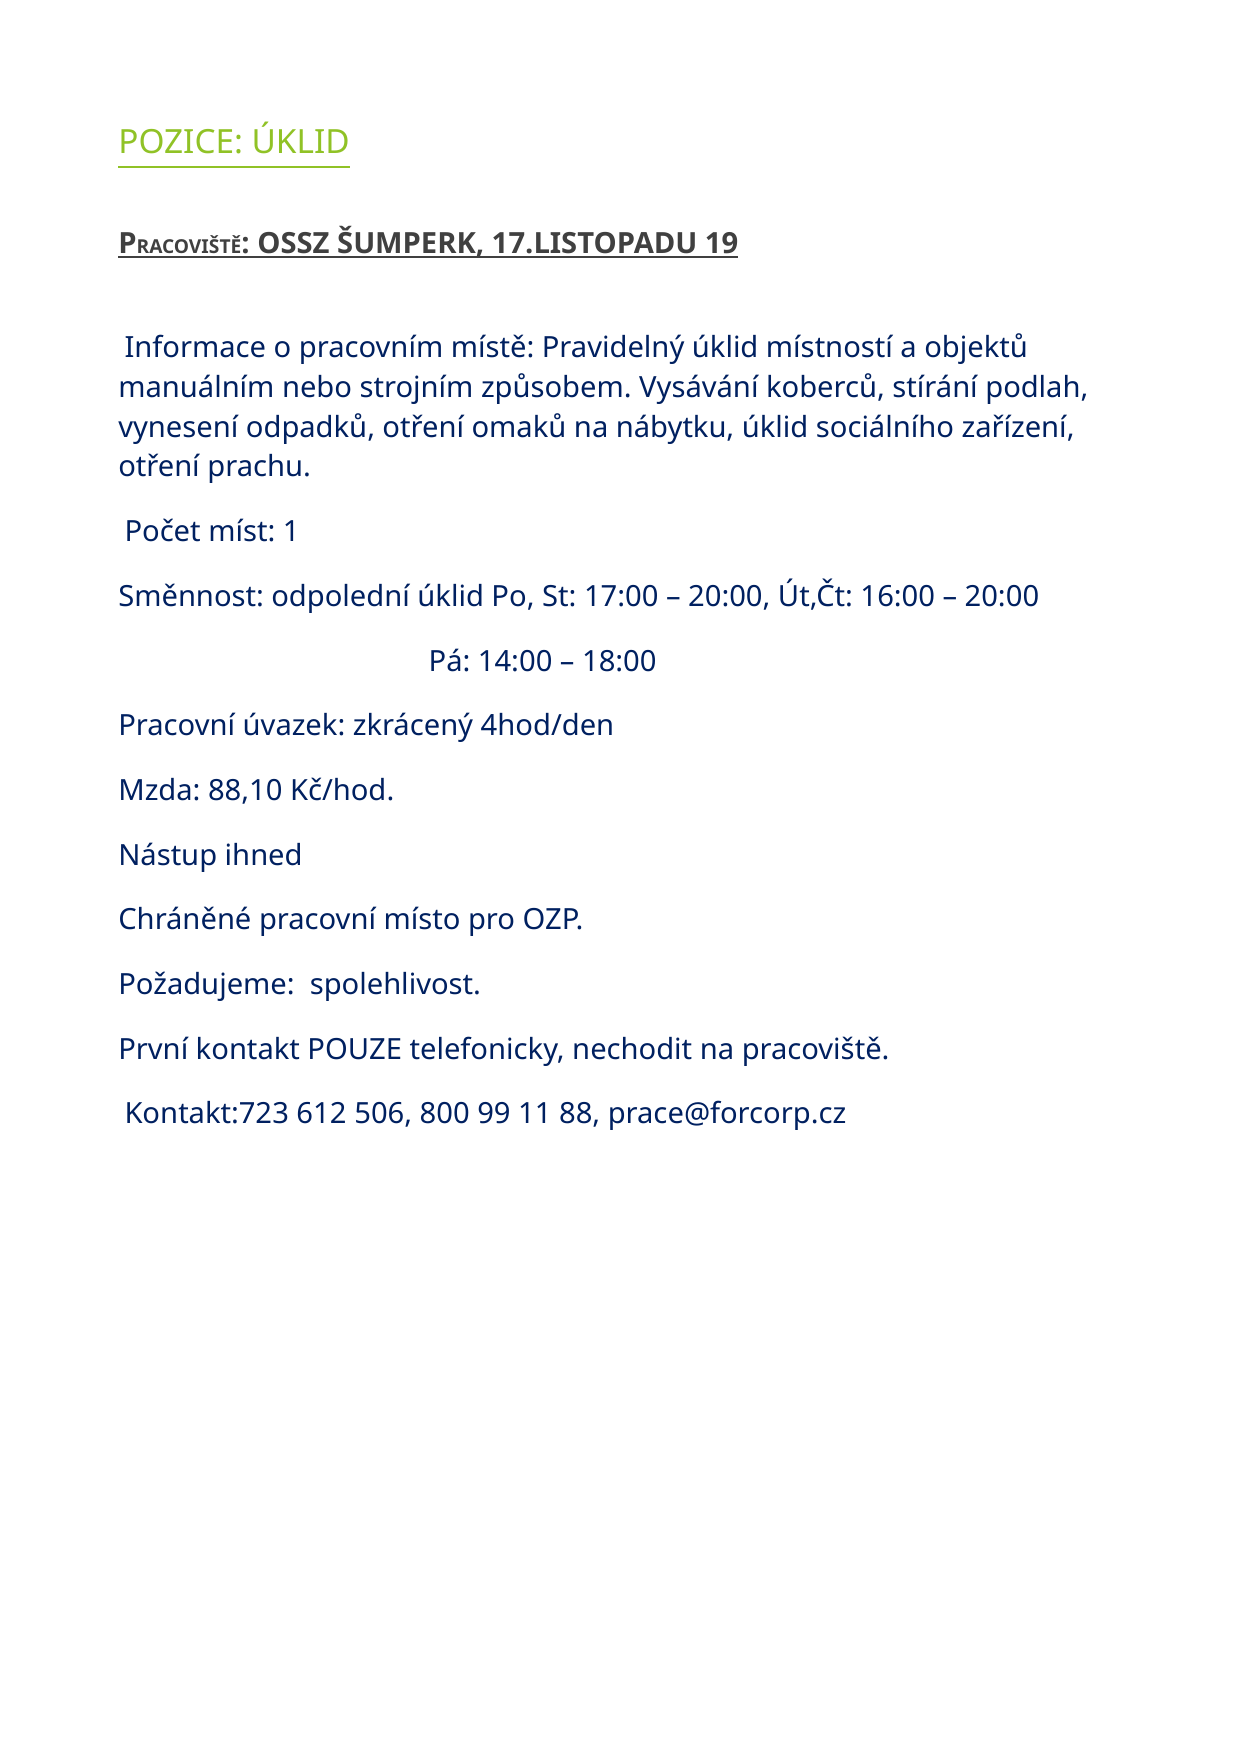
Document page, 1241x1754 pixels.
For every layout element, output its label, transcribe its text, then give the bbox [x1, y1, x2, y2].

text Mzda: 88,10 Kč/hod. [118, 769, 1122, 809]
text Kontakt:723 612 506, 800 99 11 88, prace@forcorp.cz [118, 1093, 1122, 1132]
text První kontakt POUZE telefonicky, nechodit na pracoviště. [118, 1028, 1122, 1068]
text Informace o pracovním místě: Pravidelný úklid místností a objektů manuálním nebo strojním způsobem. Vysávání koberců, stírání podlah, vynesení odpadků, otření omaků na nábytku, úklid sociálního zařízení, otření prachu. [118, 327, 1122, 485]
text Pracovní úvazek: zkrácený 4hod/den [118, 704, 1122, 744]
text Počet míst: 1 [118, 510, 1122, 550]
text Požadujeme: spolehlivost. [118, 963, 1122, 1003]
text Pá: 14:00 – 18:00 [118, 640, 1122, 679]
text Nástup ihned [118, 834, 1122, 873]
text Směnnost: odpolední úklid Po, St: 17:00 – 20:00, Út,Čt: 16:00 – 20:00 [118, 575, 1122, 615]
text Chráněné pracovní místo pro OZP. [118, 898, 1122, 938]
text POZICE: ÚKLID [118, 118, 1122, 168]
text Pracoviště: OSSZ ŠUMPERK, 17.LISTOPADU 19 [118, 222, 1122, 262]
